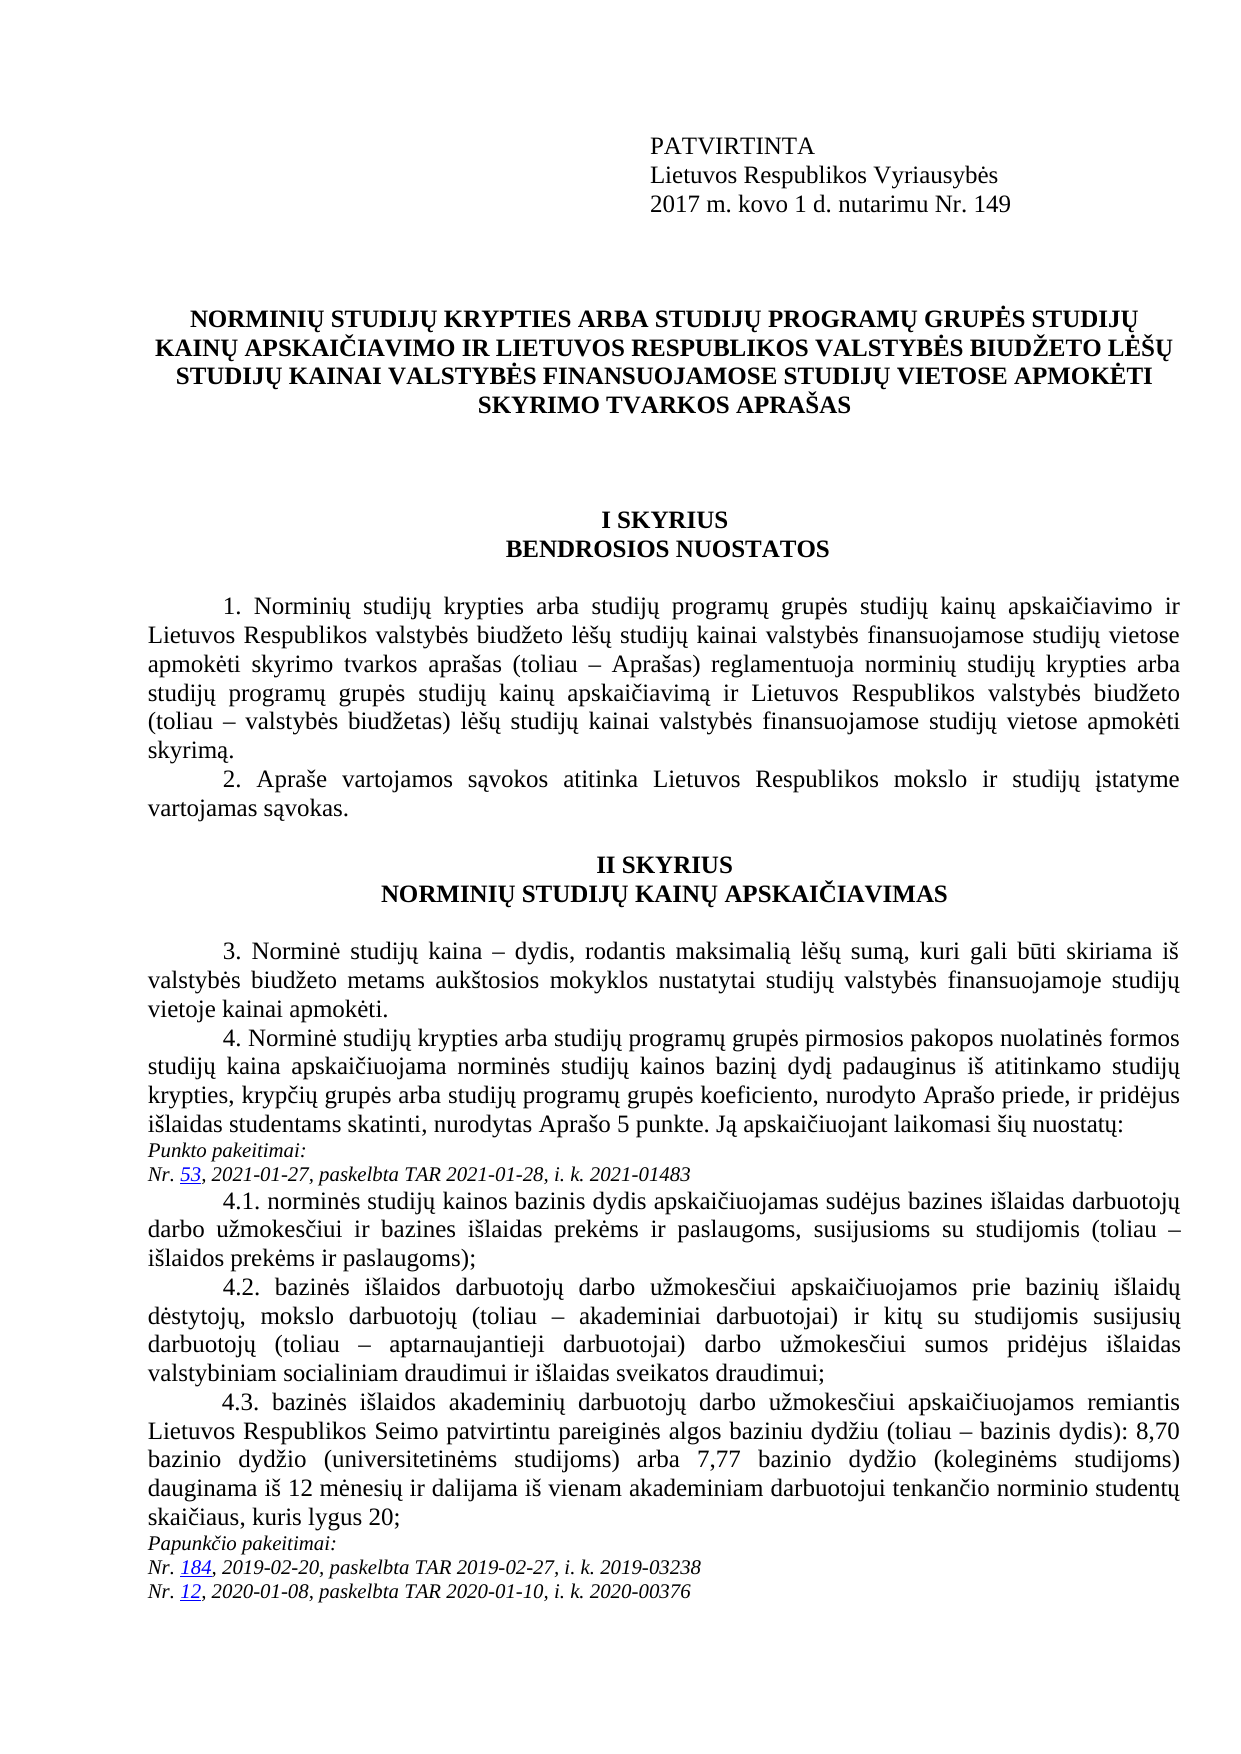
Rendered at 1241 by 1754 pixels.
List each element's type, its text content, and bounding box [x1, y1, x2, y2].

text 3. Norminė studijų kaina – dydis, rodantis maksimalią lėšų sumą, kuri gali būti skiriama iš valstybės biudžeto metams aukštosios mokyklos nustatytai studijų valstybės finansuojamoje studijų vietoje kainai apmokėti. [148, 936, 1181, 1023]
text Punkto pakeitimai: [148, 1138, 1181, 1162]
text Nr. 12, 2020-01-08, paskelbta TAR 2020-01-10, i. k. 2020-00376 [148, 1579, 1181, 1603]
text NORMINIŲ STUDIJŲ KRYPTIES ARBA STUDIJŲ PROGRAMŲ GRUPĖS STUDIJŲ KAINŲ APSKAIČIAVIMO IR LIETUVOS RESPUBLIKOS VALSTYBĖS BIUDŽETO LĖŠŲ STUDIJŲ KAINAI VALSTYBĖS FINANSUOJAMOSE STUDIJŲ VIETOSE APMOKĖTI SKYRIMO TVARKOS APRAŠAS [148, 304, 1181, 419]
text 1. Norminių studijų krypties arba studijų programų grupės studijų kainų apskaičiavimo ir Lietuvos Respublikos valstybės biudžeto lėšų studijų kainai valstybės finansuojamose studijų vietose apmokėti skyrimo tvarkos aprašas (toliau – Aprašas) reglamentuoja norminių studijų krypties arba studijų programų grupės studijų kainų apskaičiavimą ir Lietuvos Respublikos valstybės biudžeto (toliau – valstybės biudžetas) lėšų studijų kainai valstybės finansuojamose studijų vietose apmokėti skyrimą. [148, 591, 1181, 764]
text 4. Norminė studijų krypties arba studijų programų grupės pirmosios pakopos nuolatinės formos studijų kaina apskaičiuojama norminės studijų kainos bazinį dydį padauginus iš atitinkamo studijų krypties, krypčių grupės arba studijų programų grupės koeficiento, nurodyto Aprašo priede, ir pridėjus išlaidas studentams skatinti, nurodytas Aprašo 5 punkte. Ją apskaičiuojant laikomasi šių nuostatų: [148, 1023, 1181, 1138]
text 4.3. bazinės išlaidos akademinių darbuotojų darbo užmokesčiui apskaičiuojamos remiantis Lietuvos Respublikos Seimo patvirtintu pareiginės algos baziniu dydžiu (toliau – bazinis dydis): 8,70 bazinio dydžio (universitetinėms studijoms) arba 7,77 bazinio dydžio (koleginėms studijoms) dauginama iš 12 mėnesių ir dalijama iš vienam akademiniam darbuotojui tenkančio norminio studentų skaičiaus, kuris lygus 20; [148, 1387, 1181, 1531]
text Papunkčio pakeitimai: [148, 1531, 1181, 1555]
text 4.1. norminės studijų kainos bazinis dydis apskaičiuojamas sudėjus bazines išlaidas darbuotojų darbo užmokesčiui ir bazines išlaidas prekėms ir paslaugoms, susijusioms su studijomis (toliau – išlaidos prekėms ir paslaugoms); [148, 1186, 1181, 1272]
text 4.2. bazinės išlaidos darbuotojų darbo užmokesčiui apskaičiuojamos prie bazinių išlaidų dėstytojų, mokslo darbuotojų (toliau – akademiniai darbuotojai) ir kitų su studijomis susijusių darbuotojų (toliau – aptarnaujantieji darbuotojai) darbo užmokesčiui sumos pridėjus išlaidas valstybiniam socialiniam draudimui ir išlaidas sveikatos draudimui; [148, 1272, 1181, 1387]
text Nr. 184, 2019-02-20, paskelbta TAR 2019-02-27, i. k. 2019-03238 [148, 1555, 1181, 1579]
text NORMINIŲ STUDIJŲ KAINŲ APSKAIČIAVIMAS [148, 879, 1181, 908]
text Nr. 53, 2021-01-27, paskelbta TAR 2021-01-28, i. k. 2021-01483 [148, 1162, 1181, 1186]
text PATVIRTINTA Lietuvos Respublikos Vyriausybės 2017 m. kovo 1 d. nutarimu Nr. 149 [650, 131, 1181, 218]
text 2. Apraše vartojamos sąvokos atitinka Lietuvos Respublikos mokslo ir studijų įstatyme vartojamas sąvokas. [148, 764, 1181, 821]
text I SKYRIUS [148, 505, 1181, 534]
text II SKYRIUS [148, 850, 1181, 879]
text BENDROSIOS NUOSTATOS [148, 534, 1181, 563]
